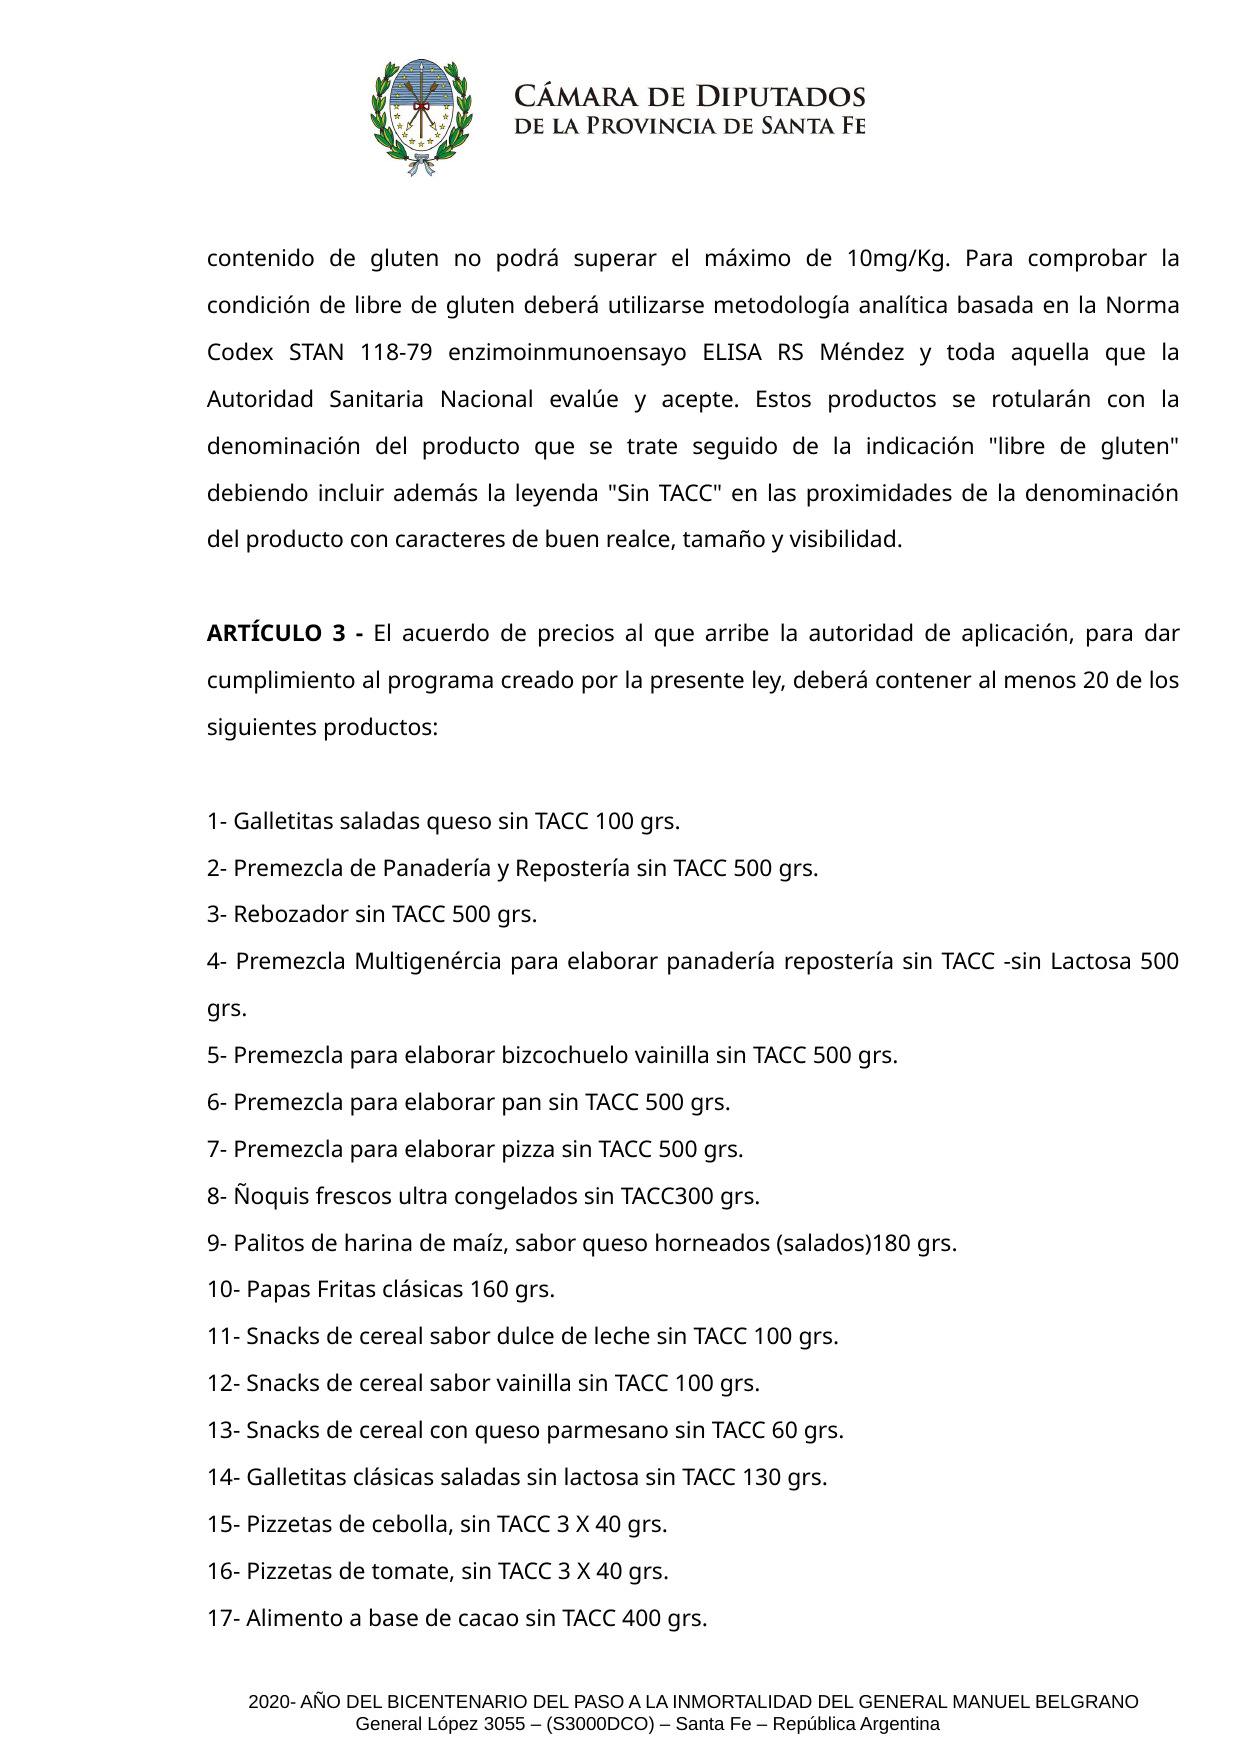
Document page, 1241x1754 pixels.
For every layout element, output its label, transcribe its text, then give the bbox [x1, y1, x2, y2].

text 10- Papas Fritas clásicas 160 grs. [207, 1273, 1181, 1305]
text ARTÍCULO 3 - El acuerdo de precios al que arribe la autoridad de aplicación, para dar cumplimiento al programa creado por la presente ley, deberá contener al menos 20 de los siguientes productos: [207, 617, 1181, 742]
picture [370, 59, 866, 181]
text 16- Pizzetas de tomate, sin TACC 3 X 40 grs. [207, 1555, 1181, 1586]
text 7- Premezcla para elaborar pizza sin TACC 500 grs. [207, 1133, 1181, 1164]
text 15- Pizzetas de cebolla, sin TACC 3 X 40 grs. [207, 1508, 1181, 1539]
text 13- Snacks de cereal con queso parmesano sin TACC 60 grs. [207, 1414, 1181, 1445]
text 9- Palitos de harina de maíz, sabor queso horneados (salados)180 grs. [207, 1227, 1181, 1258]
text 4- Premezcla Multigenércia para elaborar panadería repostería sin TACC -sin Lactosa 500 grs. [207, 945, 1181, 1023]
text 8- Ñoquis frescos ultra congelados sin TACC300 grs. [207, 1180, 1181, 1211]
text 6- Premezcla para elaborar pan sin TACC 500 grs. [207, 1086, 1181, 1117]
text 1- Galletitas saladas queso sin TACC 100 grs. [207, 805, 1181, 836]
text 12- Snacks de cereal sabor vainilla sin TACC 100 grs. [207, 1367, 1181, 1398]
text 5- Premezcla para elaborar bizcochuelo vainilla sin TACC 500 grs. [207, 1039, 1181, 1070]
text 17- Alimento a base de cacao sin TACC 400 grs. [207, 1602, 1181, 1633]
text 2- Premezcla de Panadería y Repostería sin TACC 500 grs. [207, 852, 1181, 883]
text 3- Rebozador sin TACC 500 grs. [207, 898, 1181, 930]
text contenido de gluten no podrá superar el máximo de 10mg/Kg. Para comprobar la condición de libre de gluten deberá utilizarse metodología analítica basada en la Norma Codex STAN 118-79 enzimoinmunoensayo ELISA RS Méndez y toda aquella que la Autoridad Sanitaria Nacional evalúe y acepte. Estos productos se rotularán con la denominación del producto que se trate seguido de la indicación "libre de gluten" debiendo incluir además la leyenda "Sin TACC" en las proximidades de la denominación del producto con caracteres de buen realce, tamaño y visibilidad. [207, 242, 1181, 555]
text 11- Snacks de cereal sabor dulce de leche sin TACC 100 grs. [207, 1320, 1181, 1352]
text 14- Galletitas clásicas saladas sin lactosa sin TACC 130 grs. [207, 1461, 1181, 1492]
